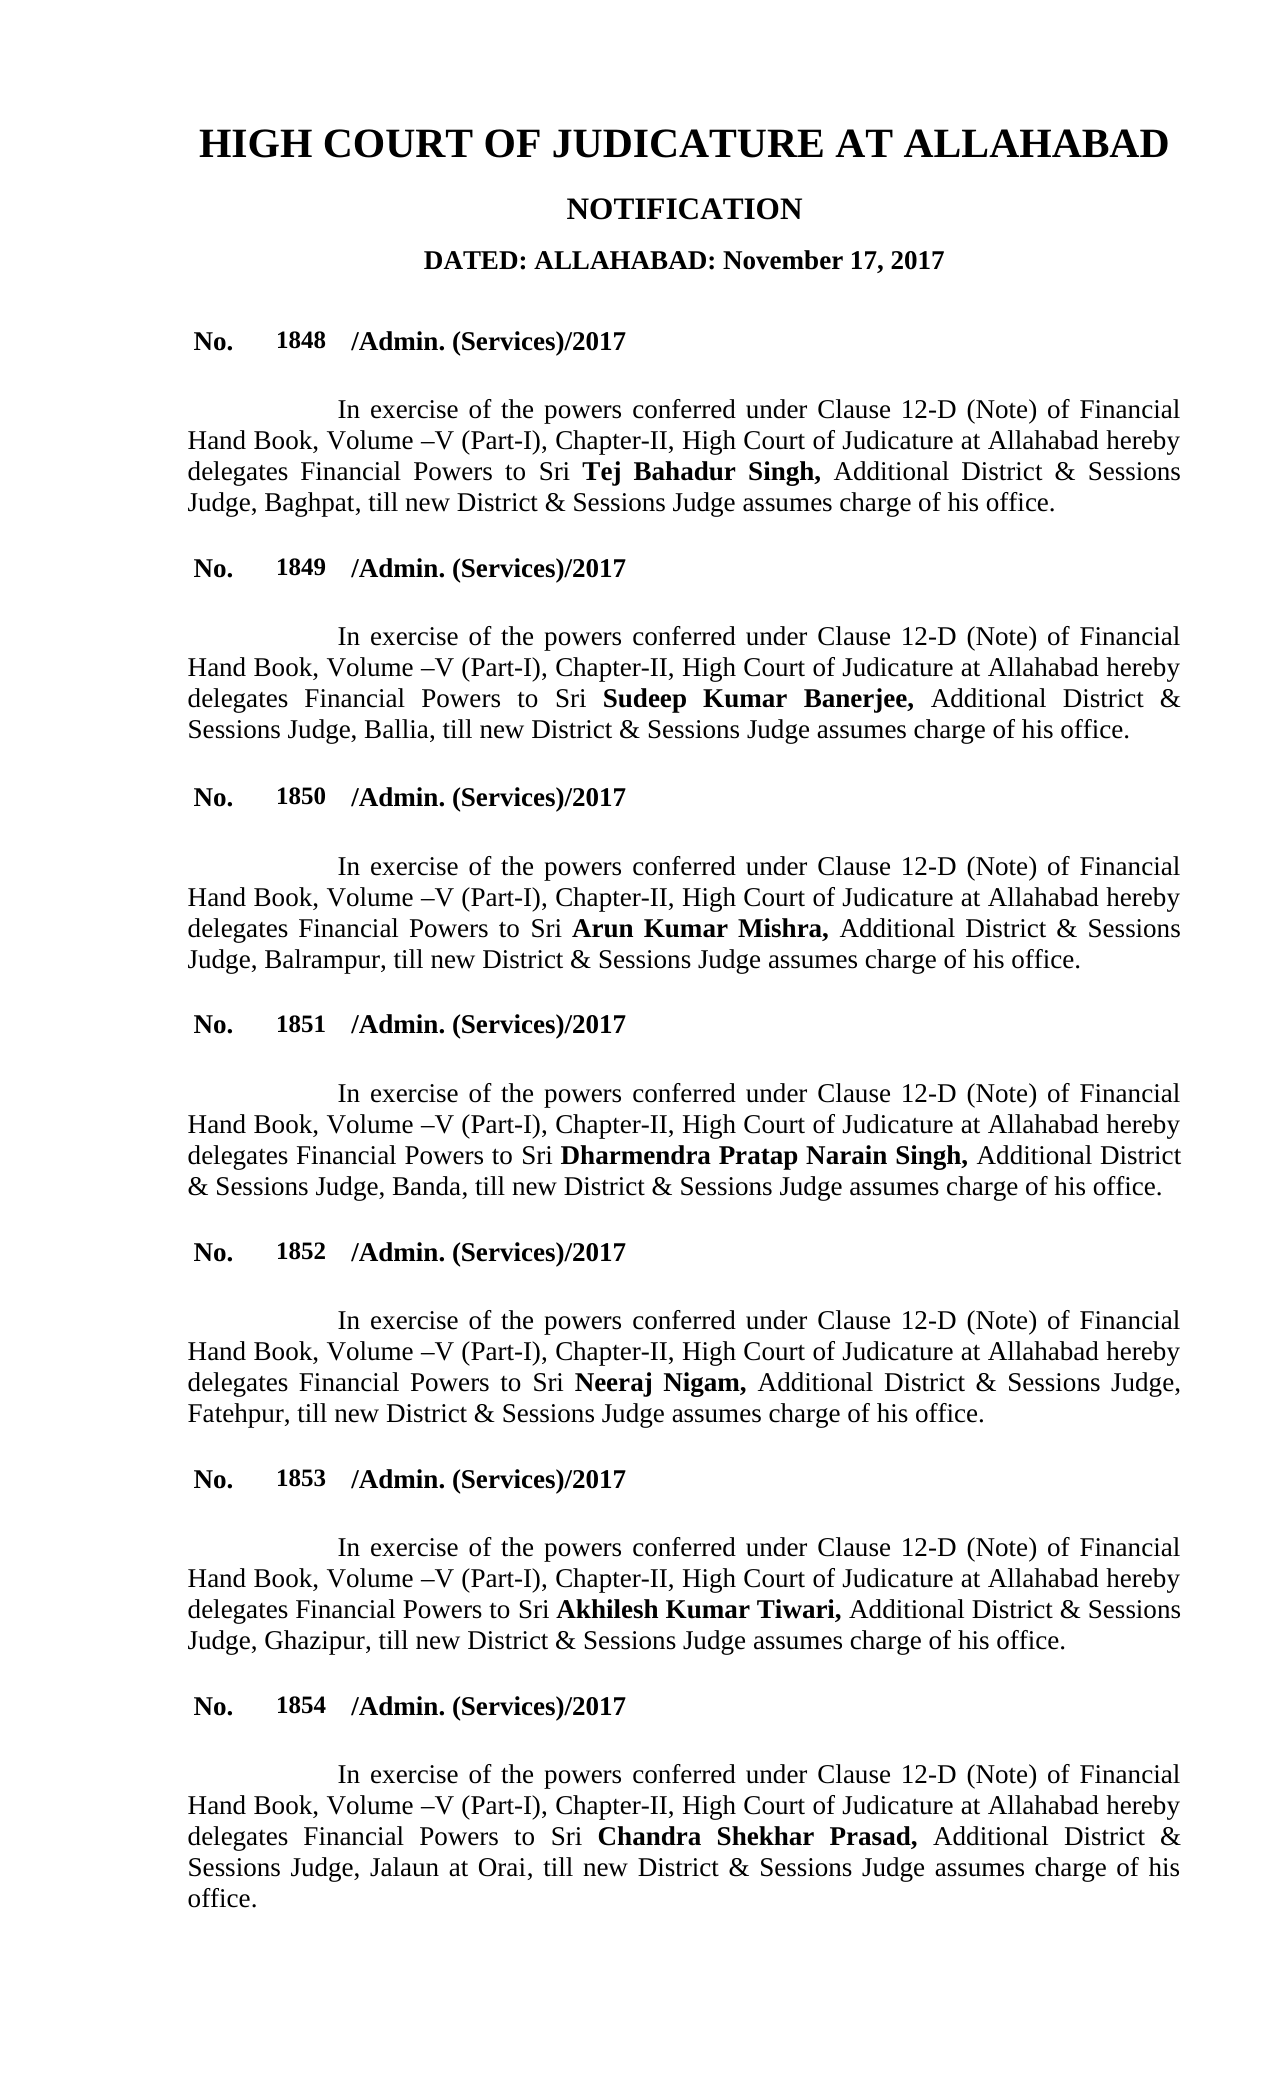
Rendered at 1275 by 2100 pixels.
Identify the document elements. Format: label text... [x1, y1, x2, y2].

table_header No. [188, 1003, 256, 1046]
table_header No. [188, 546, 256, 589]
table_header No. [188, 776, 256, 818]
table_header No. [188, 319, 256, 362]
table_header 1851 [256, 1003, 345, 1046]
text In exercise of the powers conferred under Clause 12-D (Note) of Financial Hand Book, Volume –V (Part-I), Chapter-II, High Court of Judicature at Allahabad hereby delegates Financial Powers to Sri Arun Kumar Mishra, Additional District & Sessions Judge, Balrampur, till new District & Sessions Judge assumes charge of his office. [187, 849, 1181, 974]
text In exercise of the powers conferred under Clause 12-D (Note) of Financial Hand Book, Volume –V (Part-I), Chapter-II, High Court of Judicature at Allahabad hereby delegates Financial Powers to Sri Chandra Shekhar Prasad, Additional District & Sessions Judge, Jalaun at Orai, till new District & Sessions Judge assumes charge of his office. [187, 1758, 1181, 1914]
subtitle NOTIFICATION [187, 190, 1181, 226]
table_header 1849 [256, 546, 345, 589]
table_header /Admin. (Services)/2017 [345, 319, 669, 362]
table_header No. [188, 1230, 256, 1273]
text In exercise of the powers conferred under Clause 12-D (Note) of Financial Hand Book, Volume –V (Part-I), Chapter-II, High Court of Judicature at Allahabad hereby delegates Financial Powers to Sri Akhilesh Kumar Tiwari, Additional District & Sessions Judge, Ghazipur, till new District & Sessions Judge assumes charge of his office. [187, 1531, 1181, 1655]
table_header No. [188, 1684, 256, 1727]
table_header 1854 [256, 1684, 345, 1727]
subtitle DATED: ALLAHABAD: November 17, 2017 [187, 244, 1181, 275]
text In exercise of the powers conferred under Clause 12-D (Note) of Financial Hand Book, Volume –V (Part-I), Chapter-II, High Court of Judicature at Allahabad hereby delegates Financial Powers to Sri Tej Bahadur Singh, Additional District & Sessions Judge, Baghpat, till new District & Sessions Judge assumes charge of his office. [187, 393, 1181, 518]
table_header 1852 [256, 1230, 345, 1273]
table_header 1848 [256, 319, 345, 362]
text In exercise of the powers conferred under Clause 12-D (Note) of Financial Hand Book, Volume –V (Part-I), Chapter-II, High Court of Judicature at Allahabad hereby delegates Financial Powers to Sri Dharmendra Pratap Narain Singh, Additional District & Sessions Judge, Banda, till new District & Sessions Judge assumes charge of his office. [187, 1077, 1181, 1201]
text HIGH COURT OF JUDICATURE AT ALLAHABAD [187, 118, 1181, 166]
table_header No. [188, 1457, 256, 1500]
text In exercise of the powers conferred under Clause 12-D (Note) of Financial Hand Book, Volume –V (Part-I), Chapter-II, High Court of Judicature at Allahabad hereby delegates Financial Powers to Sri Sudeep Kumar Banerjee, Additional District & Sessions Judge, Ballia, till new District & Sessions Judge assumes charge of his office. [187, 620, 1181, 745]
table_header 1850 [256, 776, 345, 818]
text In exercise of the powers conferred under Clause 12-D (Note) of Financial Hand Book, Volume –V (Part-I), Chapter-II, High Court of Judicature at Allahabad hereby delegates Financial Powers to Sri Neeraj Nigam, Additional District & Sessions Judge, Fatehpur, till new District & Sessions Judge assumes charge of his office. [187, 1304, 1181, 1428]
table_header 1853 [256, 1457, 345, 1500]
table_header /Admin. (Services)/2017 [345, 776, 669, 818]
table_header /Admin. (Services)/2017 [345, 1003, 669, 1046]
table_header /Admin. (Services)/2017 [345, 1230, 669, 1273]
table_header /Admin. (Services)/2017 [345, 1684, 669, 1727]
table_header /Admin. (Services)/2017 [345, 1457, 669, 1500]
table_header /Admin. (Services)/2017 [345, 546, 669, 589]
